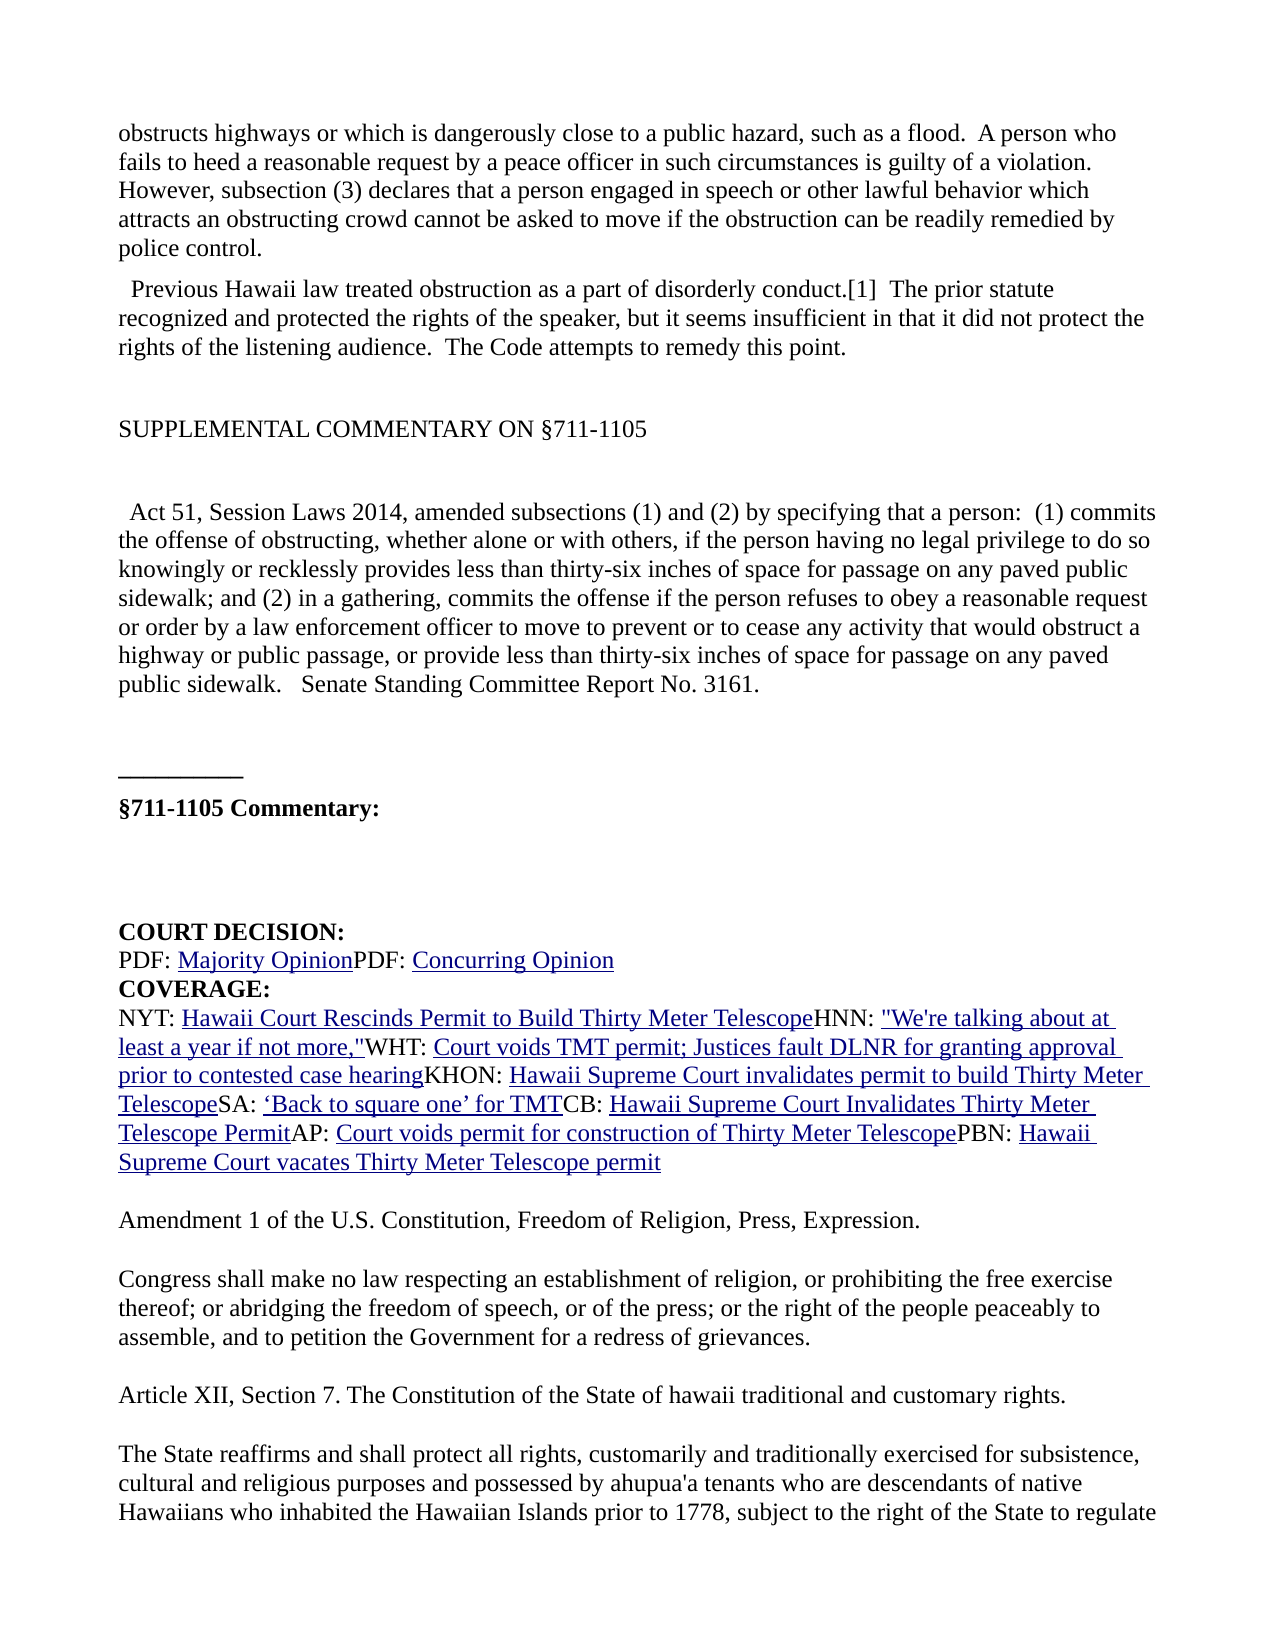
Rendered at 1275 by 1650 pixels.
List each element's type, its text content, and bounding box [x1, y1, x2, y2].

text Amendment 1 of the U.S. Constitution, Freedom of Religion, Press, Expression. [118, 1206, 1157, 1234]
text Congress shall make no law respecting an establishment of religion, or prohibiting the free exercise thereof; or abridging the freedom of speech, or of the press; or the right of the people peaceably to assemble, and to petition the Government for a redress of grievances. [118, 1264, 1157, 1351]
text PDF: Majority OpinionPDF: Concurring Opinion [118, 946, 1157, 974]
text Article XII, Section 7. The Constitution of the State of hawaii traditional and customary rights. [118, 1381, 1157, 1409]
text NYT: Hawaii Court Rescinds Permit to Build Thirty Meter TelescopeHNN: "We're talking about at least a year if not more,"WHT: Court voids TMT permit; Justices fault DLNR for granting approval prior to contested case hearingKHON: Hawaii Supreme Court invalidates permit to build Thirty Meter TelescopeSA: ‘Back to square one’ for TMTCB: Hawaii Supreme Court Invalidates Thirty Meter Telescope PermitAP: Court voids permit for construction of Thirty Meter TelescopePBN: Hawaii Supreme Court vacates Thirty Meter Telescope permit [118, 1003, 1157, 1176]
text The State reaffirms and shall protect all rights, customarily and traditionally exercised for subsistence, cultural and religious purposes and possessed by ahupua'a tenants who are descendants of native Hawaiians who inhabited the Hawaiian Islands prior to 1778, subject to the right of the State to regulate [118, 1439, 1157, 1526]
text COURT DECISION: [118, 917, 1157, 946]
text __________ [118, 752, 1157, 781]
text COVERAGE: [118, 974, 1157, 1003]
text §711-1105 Commentary: [118, 793, 1157, 822]
text Act 51, Session Laws 2014, amended subsections (1) and (2) by specifying that a person: (1) commits the offense of obstructing, whether alone or with others, if the person having no legal privilege to do so knowingly or recklessly provides less than thirty-six inches of space for passage on any paved public sidewalk; and (2) in a gathering, commits the offense if the person refuses to obey a reasonable request or order by a law enforcement officer to move to prevent or to cease any activity that would obstruct a highway or public passage, or provide less than thirty-six inches of space for passage on any paved public sidewalk. Senate Standing Committee Report No. 3161. [118, 497, 1157, 698]
text obstructs highways or which is dangerously close to a public hazard, such as a flood. A person who fails to heed a reasonable request by a peace officer in such circumstances is guilty of a violation. However, subsection (3) declares that a person engaged in speech or other lawful behavior which attracts an obstructing crowd cannot be asked to move if the obstruction can be readily remedied by police control. [118, 118, 1157, 262]
text Previous Hawaii law treated obstruction as a part of disorderly conduct.[1] The prior statute recognized and protected the rights of the speaker, but it seems insufficient in that it did not protect the rights of the listening audience. The Code attempts to remedy this point. [118, 274, 1157, 361]
text SUPPLEMENTAL COMMENTARY ON §711-1105 [118, 414, 1157, 443]
